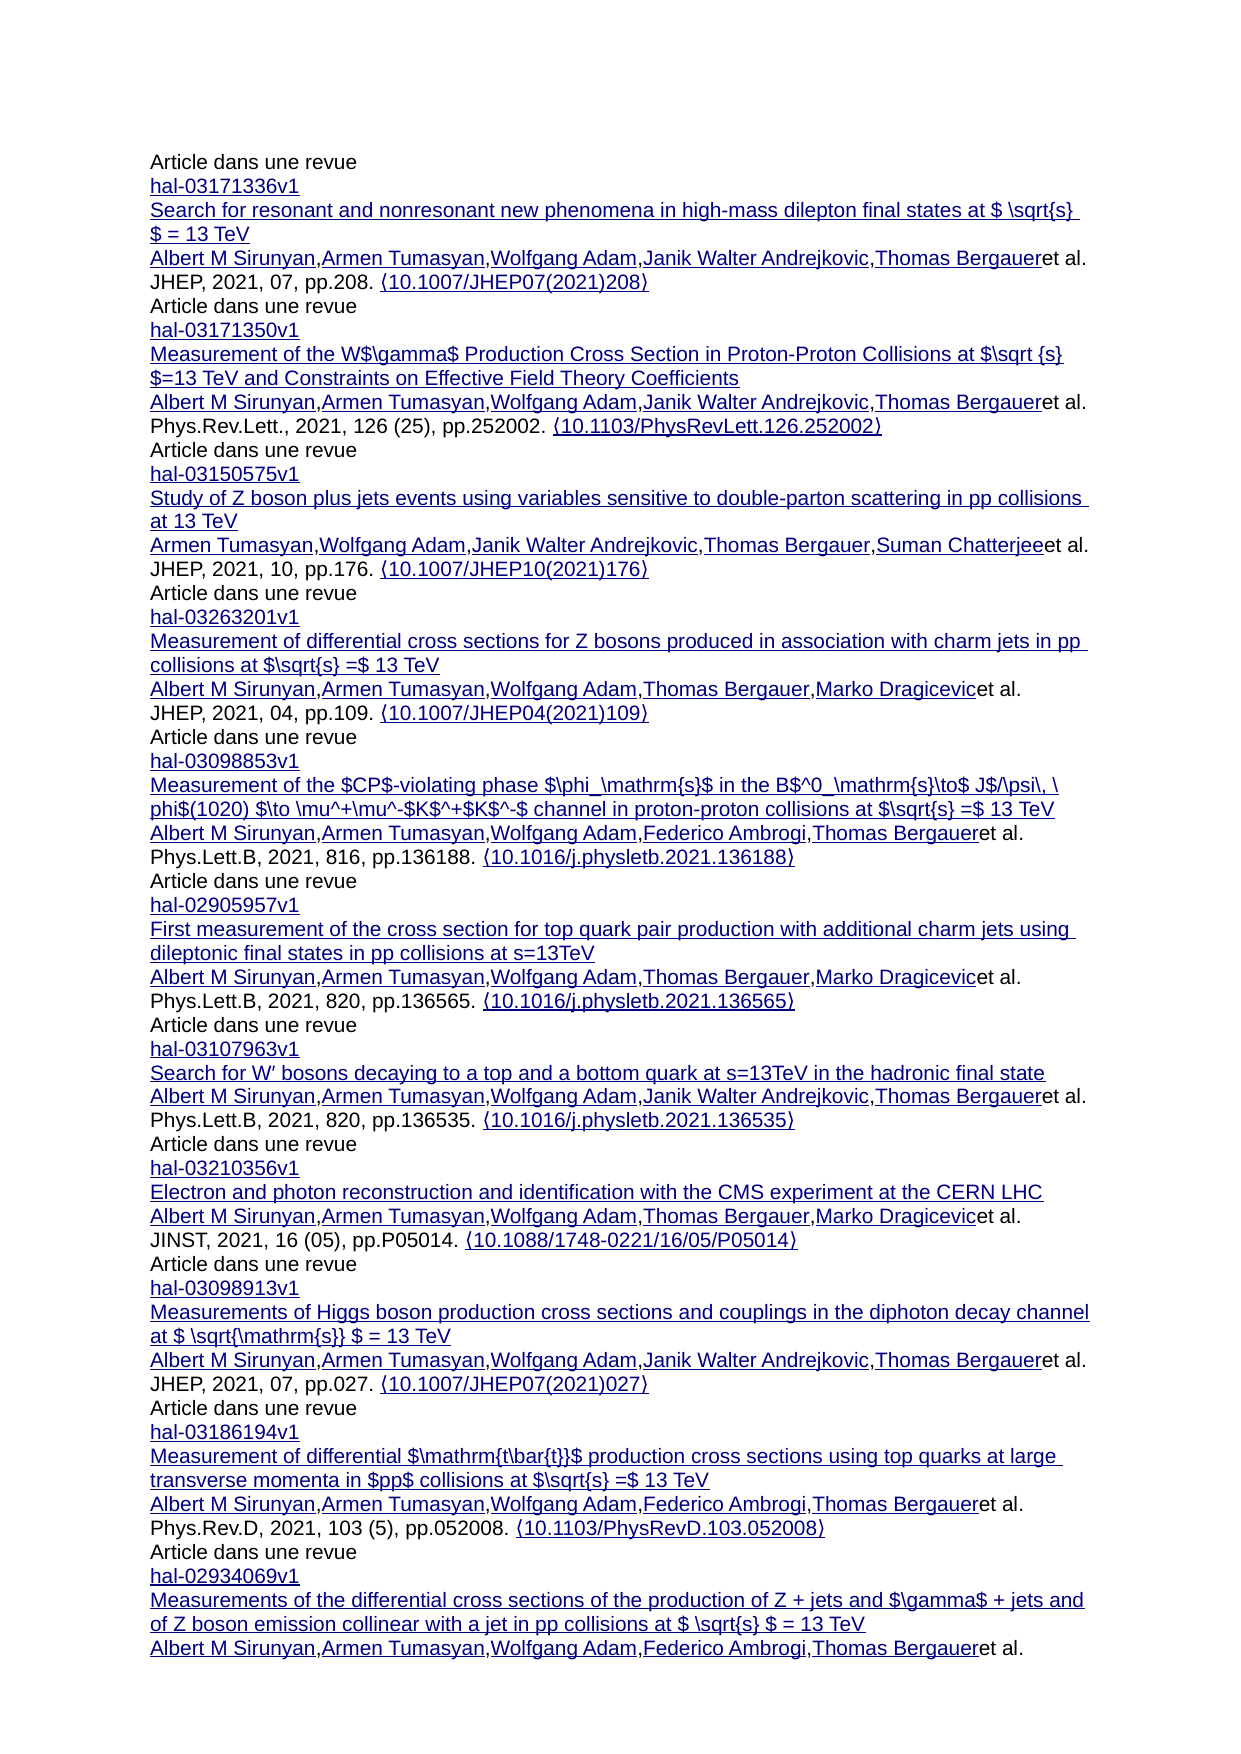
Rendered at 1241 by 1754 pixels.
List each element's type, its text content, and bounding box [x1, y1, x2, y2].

table_cell Measurement of the $CP$-violating phase $\phi_\mathrm{s}$ in the B$^0_\mathrm{s}\to$ J$/\psi\, \phi$(1020) $\to \mu^+\mu^-$K$^+$K$^-$ channel in proton-proton collisions at $\sqrt{s} =$ 13 TeV Albert M Sirunyan,Armen Tumasyan,Wolfgang Adam,Federico Ambrogi,Thomas Bergaueret al. Phys.Lett.B, 2021, 816, pp.136188. ⟨10.1016/j.physletb.2021.136188⟩ Article dans une revue hal-02905957v1 [150, 773, 1090, 917]
table_cell Measurement of differential cross sections for Z bosons produced in association with charm jets in pp collisions at $\sqrt{s} =$ 13 TeV Albert M Sirunyan,Armen Tumasyan,Wolfgang Adam,Thomas Bergauer,Marko Dragicevicet al. JHEP, 2021, 04, pp.109. ⟨10.1007/JHEP04(2021)109⟩ Article dans une revue hal-03098853v1 [150, 629, 1090, 773]
table_cell Search for W′ bosons decaying to a top and a bottom quark at s=13TeV in the hadronic final state Albert M Sirunyan,Armen Tumasyan,Wolfgang Adam,Janik Walter Andrejkovic,Thomas Bergaueret al. Phys.Lett.B, 2021, 820, pp.136535. ⟨10.1016/j.physletb.2021.136535⟩ Article dans une revue hal-03210356v1 [150, 1060, 1090, 1180]
table_cell Measurement of the W$\gamma$ Production Cross Section in Proton-Proton Collisions at $\sqrt {s}$=13 TeV and Constraints on Effective Field Theory Coefficients Albert M Sirunyan,Armen Tumasyan,Wolfgang Adam,Janik Walter Andrejkovic,Thomas Bergaueret al. Phys.Rev.Lett., 2021, 126 (25), pp.252002. ⟨10.1103/PhysRevLett.126.252002⟩ Article dans une revue hal-03150575v1 [150, 342, 1090, 485]
table_cell Measurement of differential $\mathrm{t\bar{t}}$ production cross sections using top quarks at large transverse momenta in $pp$ collisions at $\sqrt{s} =$ 13 TeV Albert M Sirunyan,Armen Tumasyan,Wolfgang Adam,Federico Ambrogi,Thomas Bergaueret al. Phys.Rev.D, 2021, 103 (5), pp.052008. ⟨10.1103/PhysRevD.103.052008⟩ Article dans une revue hal-02934069v1 [150, 1444, 1090, 1587]
table_cell Study of Z boson plus jets events using variables sensitive to double-parton scattering in pp collisions at 13 TeV Armen Tumasyan,Wolfgang Adam,Janik Walter Andrejkovic,Thomas Bergauer,Suman Chatterjeeet al. JHEP, 2021, 10, pp.176. ⟨10.1007/JHEP10(2021)176⟩ Article dans une revue hal-03263201v1 [150, 485, 1090, 629]
table_cell Electron and photon reconstruction and identification with the CMS experiment at the CERN LHC Albert M Sirunyan,Armen Tumasyan,Wolfgang Adam,Thomas Bergauer,Marko Dragicevicet al. JINST, 2021, 16 (05), pp.P05014. ⟨10.1088/1748-0221/16/05/P05014⟩ Article dans une revue hal-03098913v1 [150, 1180, 1090, 1300]
table_cell at $ \sqrt{\mathrm{s}} $ = 13 TeV Albert M Sirunyan,Armen Tumasyan,Wolfgang Adam,Janik Walter Andrejkovic,Thomas Bergaueret al. JHEP, 2021, 07, pp.027. ⟨10.1007/JHEP07(2021)027⟩ Article dans une revue hal-03186194v1 [150, 1322, 1090, 1444]
table_cell Measurements of the differential cross sections of the production of Z + jets and $\gamma$ + jets and of Z boson emission collinear with a jet in pp collisions at $ \sqrt{s} $ = 13 TeV Albert M Sirunyan,Armen Tumasyan,Wolfgang Adam,Federico Ambrogi,Thomas Bergaueret al. [150, 1588, 1090, 1659]
table_cell Search for resonant and nonresonant new phenomena in high-mass dilepton final states at $ \sqrt{s} $ = 13 TeV Albert M Sirunyan,Armen Tumasyan,Wolfgang Adam,Janik Walter Andrejkovic,Thomas Bergaueret al. JHEP, 2021, 07, pp.208. ⟨10.1007/JHEP07(2021)208⟩ Article dans une revue hal-03171350v1 [150, 198, 1090, 342]
table_cell Measurements of Higgs boson production cross sections and couplings in the diphoton decay channel [150, 1300, 1090, 1321]
table_cell Article dans une revue hal-03171336v1 [150, 150, 1090, 198]
table_cell First measurement of the cross section for top quark pair production with additional charm jets using dileptonic final states in pp collisions at s=13TeV Albert M Sirunyan,Armen Tumasyan,Wolfgang Adam,Thomas Bergauer,Marko Dragicevicet al. Phys.Lett.B, 2021, 820, pp.136565. ⟨10.1016/j.physletb.2021.136565⟩ Article dans une revue hal-03107963v1 [150, 917, 1090, 1060]
